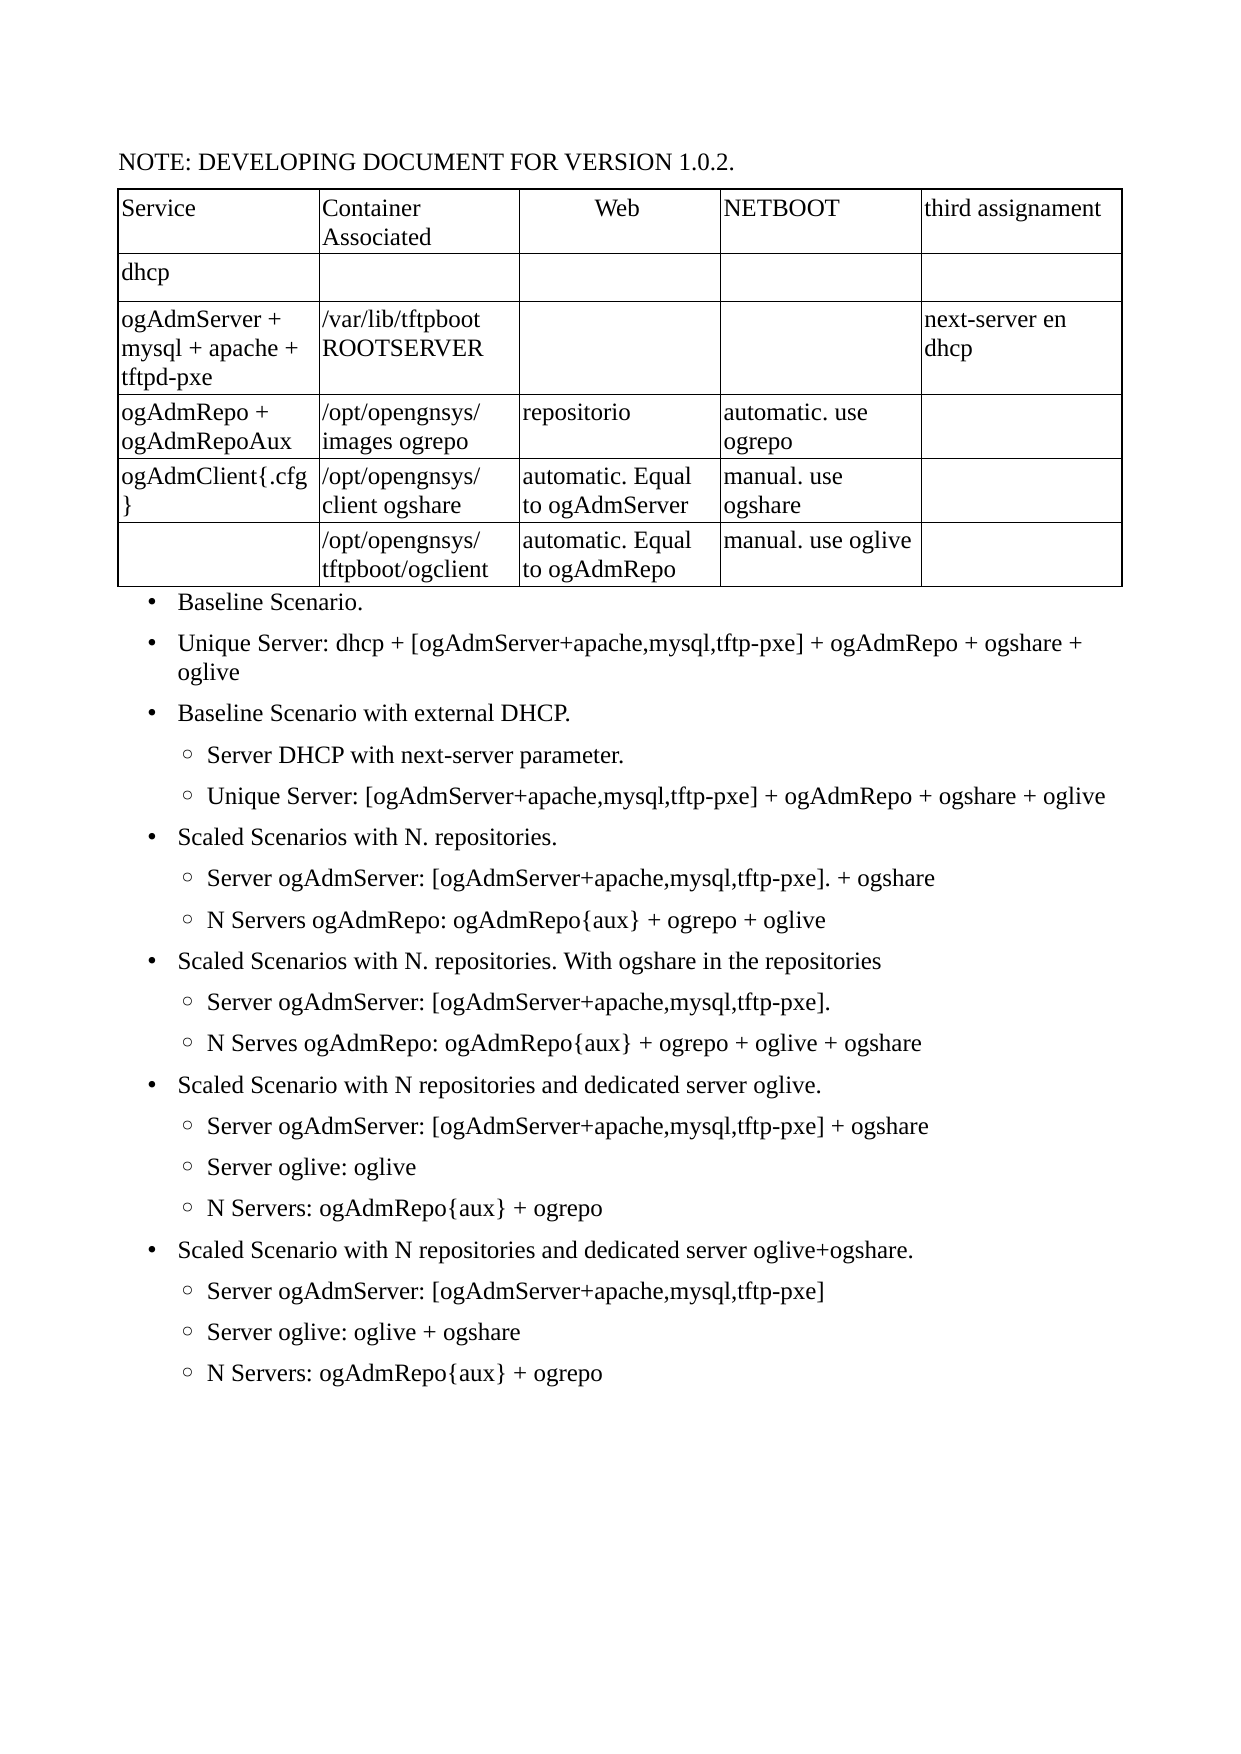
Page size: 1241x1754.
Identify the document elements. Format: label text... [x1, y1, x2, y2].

list Server ogAdmServer: [ogAdmServer+apache,mysql,tftp-pxe]. [177, 987, 1122, 1016]
table_cell [922, 254, 1121, 301]
text NOTE: DEVELOPING DOCUMENT FOR VERSION 1.0.2. [118, 147, 1122, 176]
list Server oglive: oglive + ogshare [177, 1317, 1122, 1346]
table_cell /opt/opengnsys/images ogrepo [320, 395, 519, 458]
table_cell next-server en dhcp [922, 302, 1121, 394]
table_cell ogAdmRepo + ogAdmRepoAux [119, 395, 319, 458]
list Unique Server: dhcp + [ogAdmServer+apache,mysql,tftp-pxe] + ogAdmRepo + ogshare + oglive [148, 628, 1122, 686]
table_header Service [119, 190, 319, 253]
table_header Container Associated [320, 190, 519, 253]
list Server ogAdmServer: [ogAdmServer+apache,mysql,tftp-pxe] [177, 1276, 1122, 1305]
list Server oglive: oglive [177, 1152, 1122, 1181]
list N Servers: ogAdmRepo{aux} + ogrepo [177, 1193, 1122, 1222]
table_cell manual. use ogshare [721, 459, 921, 522]
table_cell /var/lib/tftpboot ROOTSERVER [320, 302, 519, 394]
table_cell [721, 254, 921, 301]
table_header third assignament [922, 190, 1121, 253]
list Scaled Scenarios with N. repositories. [148, 822, 1122, 851]
list Baseline Scenario. [148, 587, 1122, 616]
table_cell [320, 254, 519, 301]
table_cell [721, 302, 921, 394]
table_cell dhcp [119, 254, 319, 301]
table_cell ogAdmClient{.cfg} [119, 459, 319, 522]
list N Servers: ogAdmRepo{aux} + ogrepo [177, 1358, 1122, 1387]
table_cell [119, 523, 319, 586]
list Scaled Scenario with N repositories and dedicated server oglive+ogshare. [148, 1235, 1122, 1263]
table_cell [922, 395, 1121, 458]
list Unique Server: [ogAdmServer+apache,mysql,tftp-pxe] + ogAdmRepo + ogshare + oglive [177, 781, 1122, 810]
table_cell [520, 254, 720, 301]
list Scaled Scenario with N repositories and dedicated server oglive. [148, 1070, 1122, 1098]
table_cell /opt/opengnsys/client ogshare [320, 459, 519, 522]
table_cell manual. use oglive [721, 523, 921, 586]
table_cell [922, 459, 1121, 522]
table_header Web [520, 190, 720, 253]
table_cell automatic. Equal to ogAdmRepo [520, 523, 720, 586]
list Server ogAdmServer: [ogAdmServer+apache,mysql,tftp-pxe]. + ogshare [177, 863, 1122, 892]
table_cell automatic. Equal to ogAdmServer [520, 459, 720, 522]
table_cell /opt/opengnsys/tftpboot/ogclient [320, 523, 519, 586]
list N Serves ogAdmRepo: ogAdmRepo{aux} + ogrepo + oglive + ogshare [177, 1028, 1122, 1057]
list Server ogAdmServer: [ogAdmServer+apache,mysql,tftp-pxe] + ogshare [177, 1111, 1122, 1140]
table_cell [922, 523, 1121, 586]
table_cell repositorio [520, 395, 720, 458]
table_cell [520, 302, 720, 394]
table_header NETBOOT [721, 190, 921, 253]
list Server DHCP with next-server parameter. [177, 740, 1122, 768]
list N Servers ogAdmRepo: ogAdmRepo{aux} + ogrepo + oglive [177, 905, 1122, 933]
table_cell ogAdmServer + mysql + apache + tftpd-pxe [119, 302, 319, 394]
list Baseline Scenario with external DHCP. [148, 698, 1122, 727]
list Scaled Scenarios with N. repositories. With ogshare in the repositories [148, 946, 1122, 975]
table_cell automatic. use ogrepo [721, 395, 921, 458]
